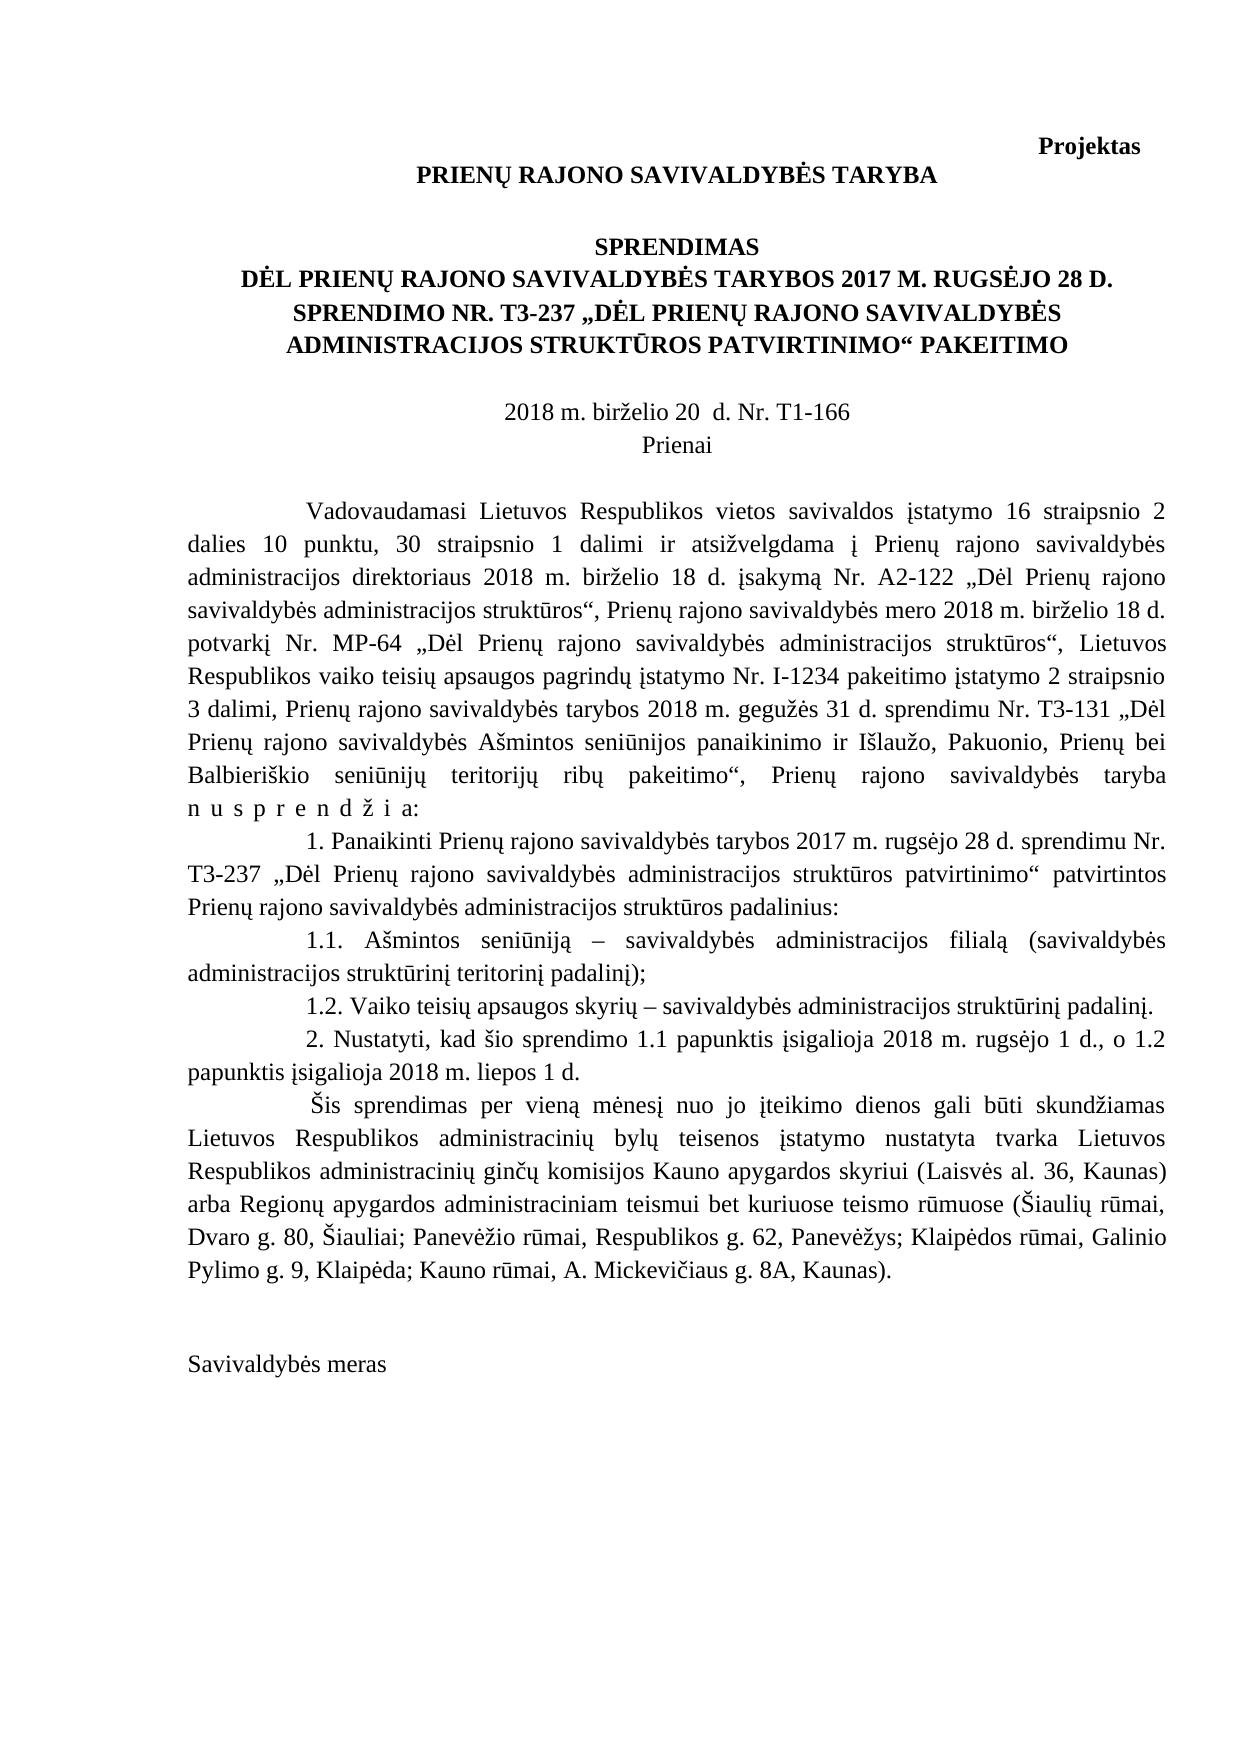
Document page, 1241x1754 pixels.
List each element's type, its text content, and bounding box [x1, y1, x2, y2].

text 1.1. Ašmintos seniūniją – savivaldybės administracijos filialą (savivaldybės administracijos struktūrinį teritorinį padalinį); [187, 925, 1167, 987]
text Šis sprendimas per vieną mėnesį nuo jo įteikimo dienos gali būti skundžiamas Lietuvos Respublikos administracinių bylų teisenos įstatymo nustatyta tvarka Lietuvos Respublikos administracinių ginčų komisijos Kauno apygardos skyriui (Laisvės al. 36, Kaunas) arba Regionų apygardos administraciniam teismui bet kuriuose teismo rūmuose (Šiaulių rūmai, Dvaro g. 80, Šiauliai; Panevėžio rūmai, Respublikos g. 62, Panevėžys; Klaipėdos rūmai, Galinio Pylimo g. 9, Klaipėda; Kauno rūmai, A. Mickevičiaus g. 8A, Kaunas). [187, 1090, 1167, 1284]
text DĖL PRIENŲ RAJONO SAVIVALDYBĖS TARYBOS 2017 M. RUGSĖJO 28 D. SPRENDIMO NR. T3-237 „DĖL PRIENŲ RAJONO SAVIVALDYBĖS ADMINISTRACIJOS STRUKTŪROS PATVIRTINIMO“ PAKEITIMO [187, 264, 1167, 359]
text 2018 m. birželio 20 d. Nr. T1-166 [187, 397, 1167, 425]
text PRIENŲ RAJONO SAVIVALDYBĖS TARYBA [187, 160, 1167, 188]
text 1. Panaikinti Prienų rajono savivaldybės tarybos 2017 m. rugsėjo 28 d. sprendimu Nr. T3-237 „Dėl Prienų rajono savivaldybės administracijos struktūros patvirtinimo“ patvirtintos Prienų rajono savivaldybės administracijos struktūros padalinius: [187, 826, 1167, 921]
text Vadovaudamasi Lietuvos Respublikos vietos savivaldos įstatymo 16 straipsnio 2 dalies 10 punktu, 30 straipsnio 1 dalimi ir atsižvelgdama į Prienų rajono savivaldybės administracijos direktoriaus 2018 m. birželio 18 d. įsakymą Nr. A2-122 „Dėl Prienų rajono savivaldybės administracijos struktūros“, Prienų rajono savivaldybės mero 2018 m. birželio 18 d. potvarkį Nr. MP-64 „Dėl Prienų rajono savivaldybės administracijos struktūros“, Lietuvos Respublikos vaiko teisių apsaugos pagrindų įstatymo Nr. I-1234 pakeitimo įstatymo 2 straipsnio 3 dalimi, Prienų rajono savivaldybės tarybos 2018 m. gegužės 31 d. sprendimu Nr. T3-131 „Dėl Prienų rajono savivaldybės Ašmintos seniūnijos panaikinimo ir Išlaužo, Pakuonio, Prienų bei Balbieriškio seniūnijų teritorijų ribų pakeitimo“, Prienų rajono savivaldybės taryba nusprendžia: [187, 496, 1167, 822]
text Prienai [187, 430, 1167, 458]
text Savivaldybės meras [187, 1349, 1167, 1378]
text 1.2. Vaiko teisių apsaugos skyrių – savivaldybės administracijos struktūrinį padalinį. [187, 991, 1167, 1020]
text Projektas [187, 131, 1167, 160]
text SPRENDIMAS [187, 232, 1167, 260]
text 2. Nustatyti, kad šio sprendimo 1.1 papunktis įsigalioja 2018 m. rugsėjo 1 d., o 1.2 papunktis įsigalioja 2018 m. liepos 1 d. [187, 1024, 1167, 1086]
